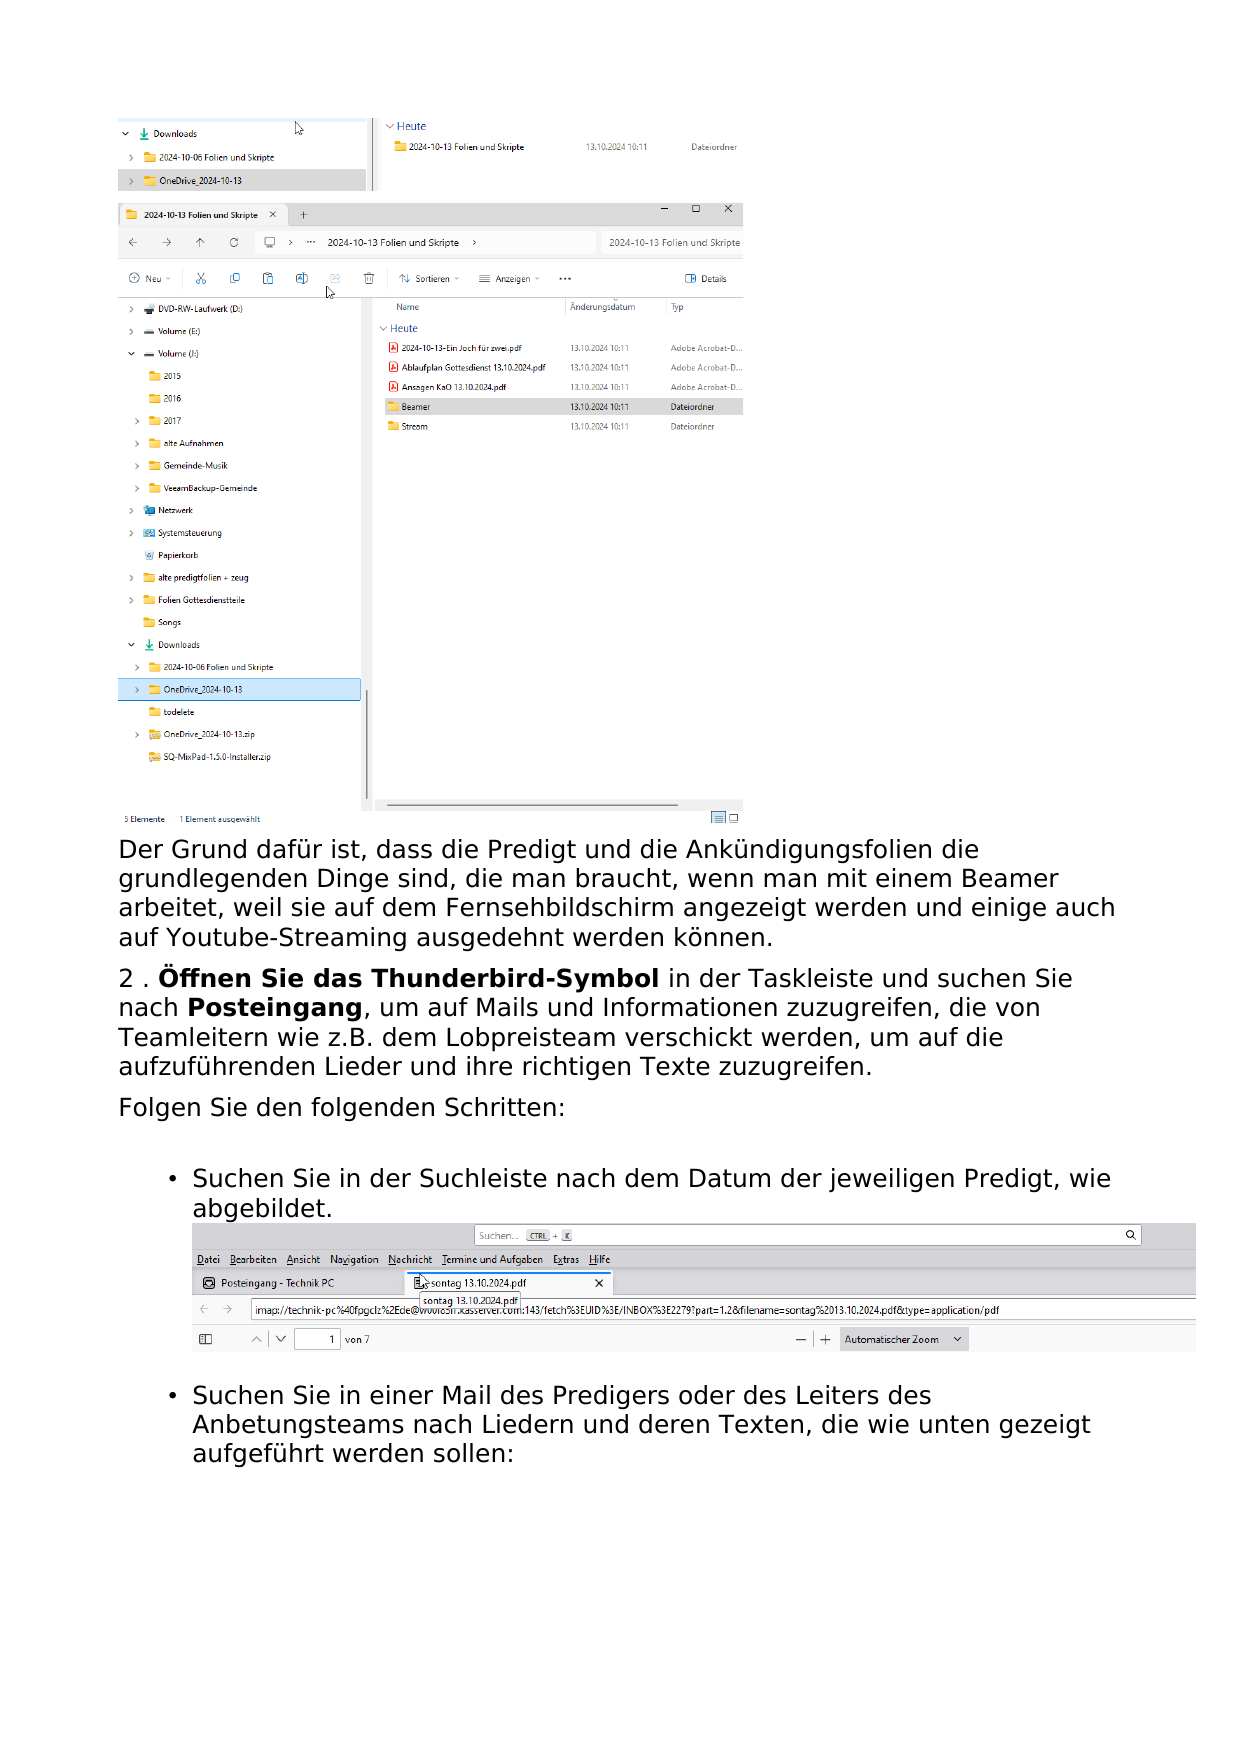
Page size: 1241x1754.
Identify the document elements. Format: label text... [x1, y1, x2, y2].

picture [192, 1223, 1196, 1352]
text Der Grund dafür ist, dass die Predigt und die Ankündigungsfolien die grundlegenden Dinge sind, die man braucht, wenn man mit einem Beamer arbeitet, weil sie auf dem Fernsehbildschirm angezeigt werden und einige auch auf Youtube-Streaming ausgedehnt werden können. [118, 835, 1122, 952]
picture [118, 203, 744, 823]
list Suchen Sie in einer Mail des Predigers oder des Leiters des Anbetungsteams nach Liedern und deren Texten, die wie unten gezeigt aufgeführt werden sollen: [177, 1381, 1122, 1468]
text 2 . Öffnen Sie das Thunderbird-Symbol in der Taskleiste und suchen Sie nach Posteingang, um auf Mails und Informationen zuzugreifen, die von Teamleitern wie z.B. dem Lobpreisteam verschickt werden, um auf die aufzuführenden Lieder und ihre richtigen Texte zuzugreifen. [118, 964, 1122, 1081]
list Suchen Sie in der Suchleiste nach dem Datum der jeweiligen Predigt, wie abgebildet. [177, 1165, 1122, 1351]
picture [118, 118, 744, 191]
text Folgen Sie den folgenden Schritten: [118, 1093, 1122, 1123]
